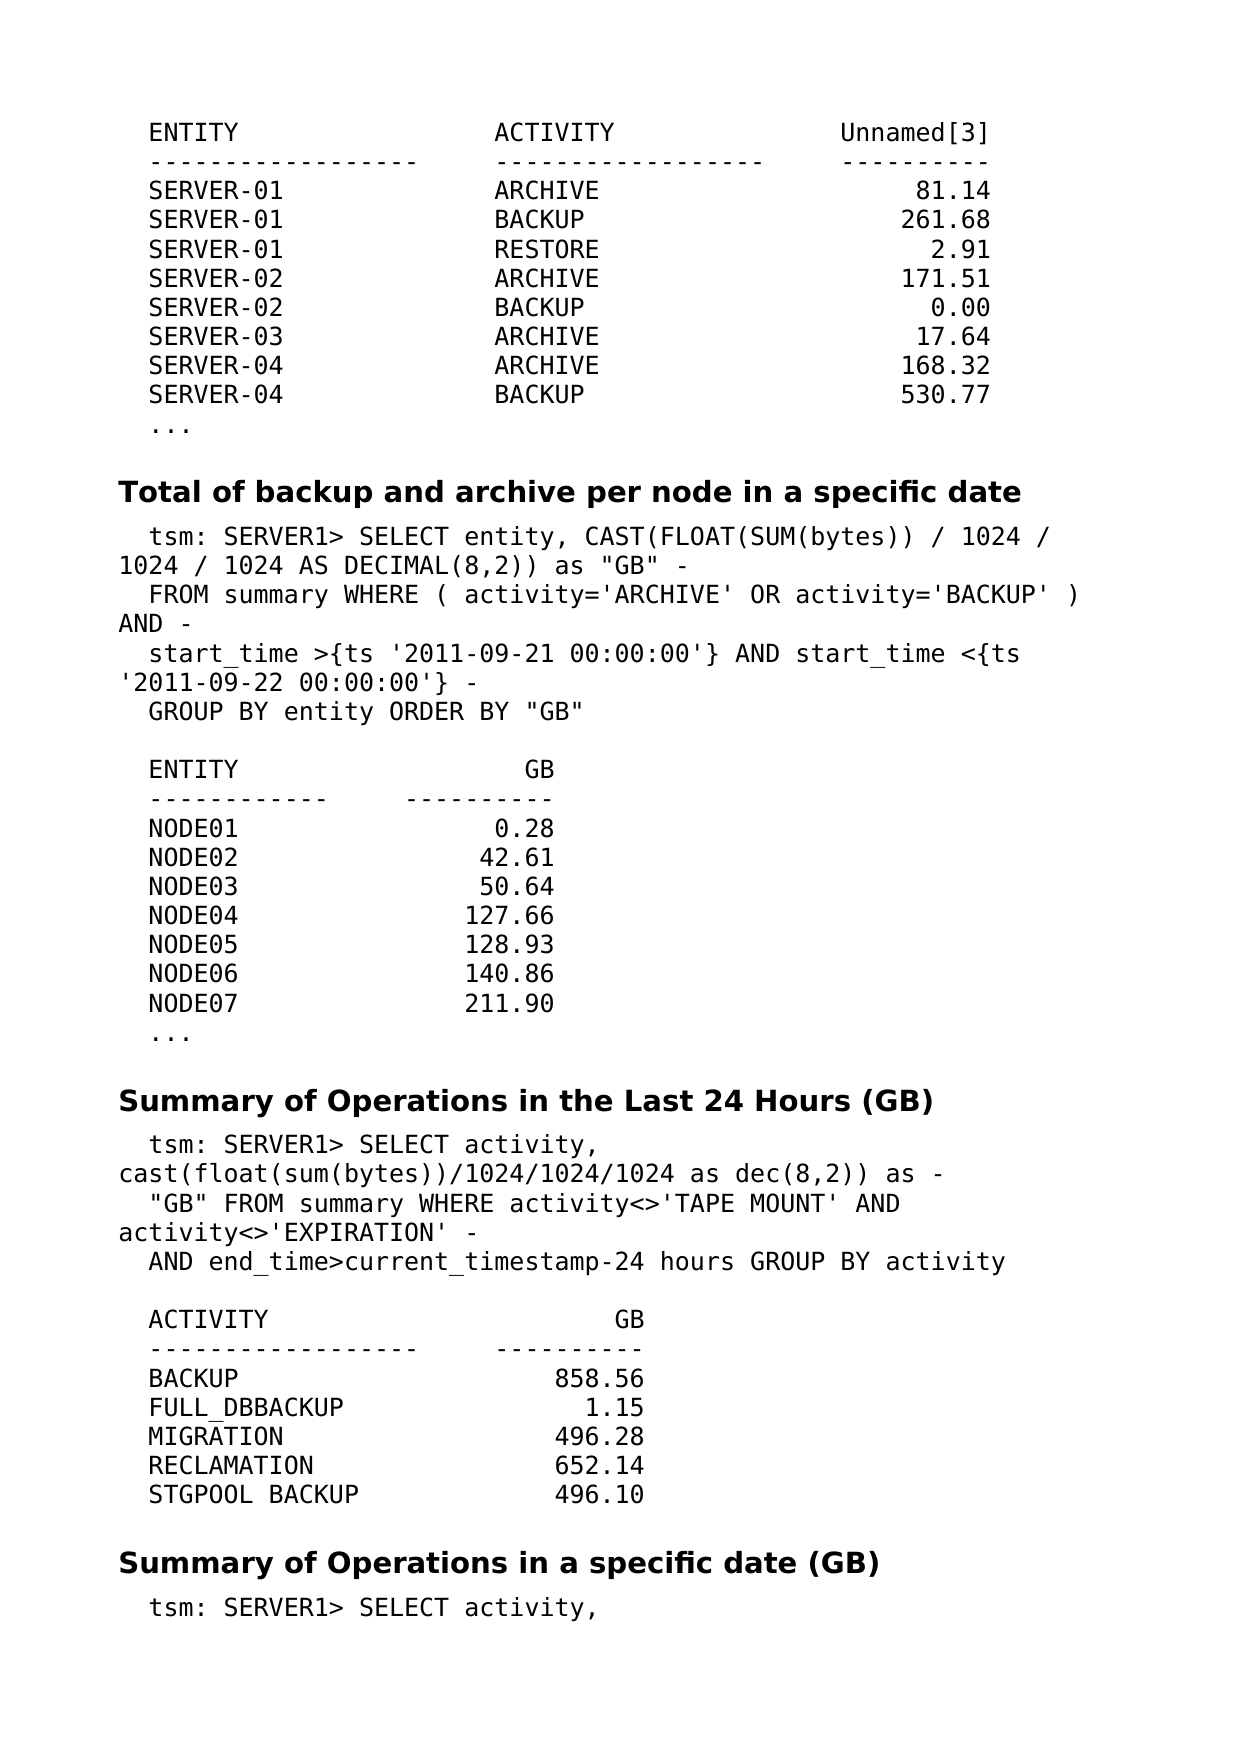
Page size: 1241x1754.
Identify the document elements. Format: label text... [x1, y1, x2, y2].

text tsm: SERVER1> SELECT entity, CAST(FLOAT(SUM(bytes)) / 1024 / 1024 / 1024 AS DECIMAL(8,2)) as "GB" - FROM summary WHERE ( activity='ARCHIVE' OR activity='BACKUP' ) AND - start_time >{ts '2011-09-21 00:00:00'} AND start_time <{ts '2011-09-22 00:00:00'} - GROUP BY entity ORDER BY "GB" ENTITY GB ------------ ---------- NODE01 0.28 NODE02 42.61 NODE03 50.64 NODE04 127.66 NODE05 128.93 NODE06 140.86 NODE07 211.90 ... [118, 522, 1122, 1047]
subtitle Summary of Operations in the Last 24 Hours (GB) [118, 1084, 1122, 1118]
text tsm: SERVER1> SELECT activity, cast(float(sum(bytes))/1024/1024/1024 as dec(8,2)) as - "GB" FROM summary WHERE activity<>'TAPE MOUNT' AND activity<>'EXPIRATION' - AND end_time>current_timestamp-24 hours GROUP BY activity ACTIVITY GB ------------------ ---------- BACKUP 858.56 FULL_DBBACKUP 1.15 MIGRATION 496.28 RECLAMATION 652.14 STGPOOL BACKUP 496.10 [118, 1130, 1122, 1509]
subtitle Total of backup and archive per node in a specific date [118, 476, 1122, 510]
text tsm: SERVER1> SELECT activity, [118, 1593, 1122, 1622]
text ENTITY ACTIVITY Unnamed[3] ------------------ ------------------ ---------- SERVER-01 ARCHIVE 81.14 SERVER-01 BACKUP 261.68 SERVER-01 RESTORE 2.91 SERVER-02 ARCHIVE 171.51 SERVER-02 BACKUP 0.00 SERVER-03 ARCHIVE 17.64 SERVER-04 ARCHIVE 168.32 SERVER-04 BACKUP 530.77 ... [118, 118, 1122, 439]
subtitle Summary of Operations in a specific date (GB) [118, 1546, 1122, 1580]
